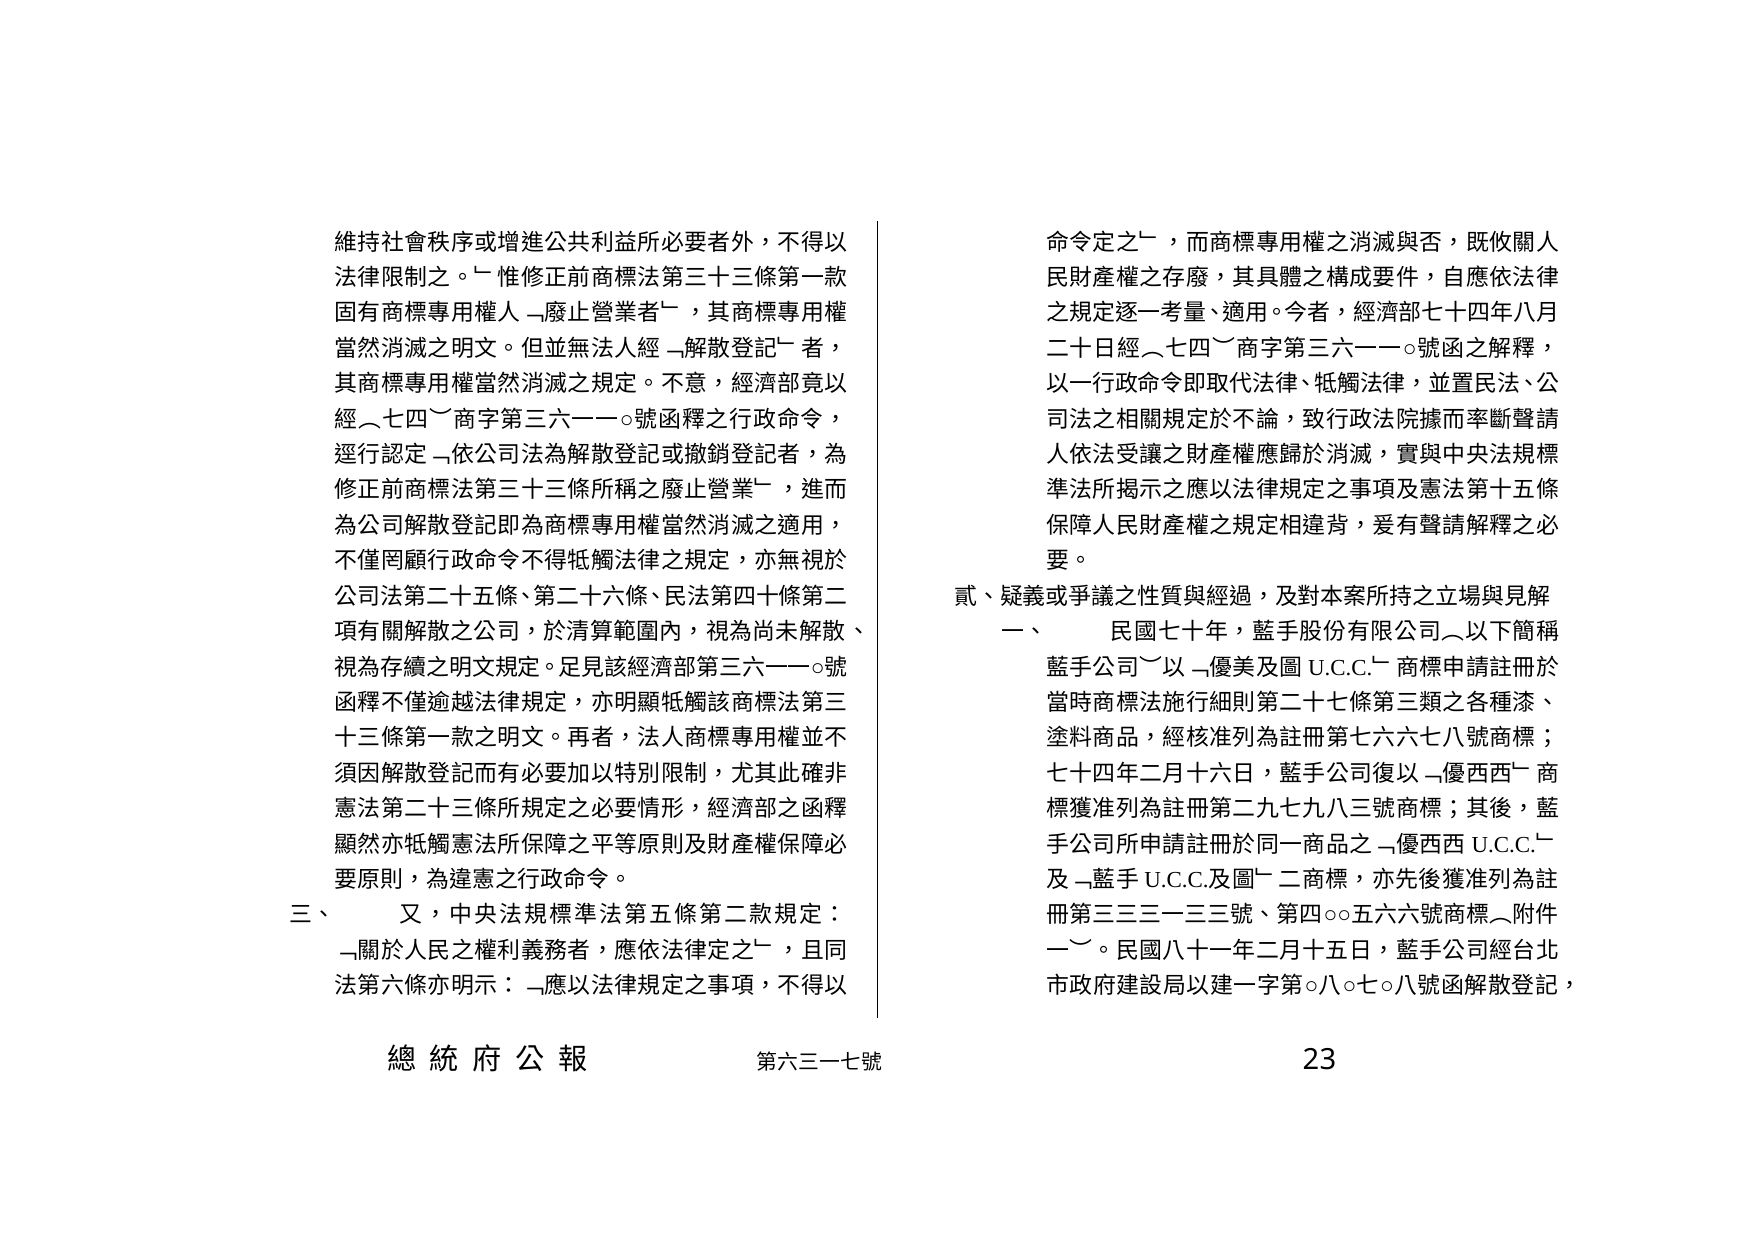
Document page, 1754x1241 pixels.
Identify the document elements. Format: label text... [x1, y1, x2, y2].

text 貳、疑義或爭議之性質與經過，及對本案所持之立場與見解 [954, 576, 1559, 611]
list 又，中央法規標準法第五條第二款規定：﹁關於人民之權利義務者，應依法律定之﹂，且同法第六條亦明示：﹁應以法律規定之事項，不得以 [289, 894, 847, 1001]
list 命令定之﹂，而商標專用權之消滅與否，既攸關人民財產權之存廢，其具體之構成要件，自應依法律之規定逐一考量、適用。今者，經濟部七十四年八月二十日經︵七四︶商字第三六一一○號函之解釋，以一行政命令即取代法律、牴觸法律，並置民法、公司法之相關規定於不論，致行政法院據而率斷聲請人依法受讓之財產權應歸於消滅，實與中央法規標準法所揭示之應以法律規定之事項及憲法第十五條保障人民財產權之規定相違背，爰有聲請解釋之必要。 [1001, 222, 1559, 576]
list 民國七十年，藍手股份有限公司︵以下簡稱藍手公司︶以﹁優美及圖U.C.C.﹂商標申請註冊於當時商標法施行細則第二十七條第三類之各種漆、塗料商品，經核准列為註冊第七六六七八號商標；七十四年二月十六日，藍手公司復以﹁優西西﹂商標獲准列為註冊第二九七九八三號商標；其後，藍手公司所申請註冊於同一商品之﹁優西西U.C.C.﹂及﹁藍手U.C.C.及圖﹂二商標，亦先後獲准列為註冊第三三三一三三號、第四○○五六六號商標︵附件一︶。民國八十一年二月十五日，藍手公司經台北市政府建設局以建一字第○八○七○八號函解散登記，惟為了結現務，仍暫時繼續營業，並於清算期間之八十一年四月二十五日，將上述註冊第七六六七八號、第二九七九八三號、第三三三一三三號、第四○○五六六號四件商標移轉予聲請人所有，經向經濟部中央標準局提出商標移轉註冊之申請，經該局於同年十二月十四日，以台商九五八字第二二三五三○號函核准四件商標專用權之移轉登記。 [1001, 611, 1559, 1001]
list 行政法院以八十六年度判字第三○○四號及第三二六一號判決駁回聲請人所提出之行政訴訟，而維持經濟部中央標準局台商七九一字第二一四三一六號函所為：註冊第二九七九八三號、第四○○五六六號商標﹁移轉註冊應予撤銷，復為不予受理之處分﹂，係依八十二年十二月二十二日修正前商標法第三十三條第一款之規定及經濟部七十四年八月二十日經︵七四︶商字第三六一一○號函釋而來，然則，聲請人所有之前開二商標係經由藍手股份有限公司之讓與而來，並經商標主管機關核准移轉註冊，則商標專用權既屬無體財產權，依憲法第二十三條之規定，﹁除為防止妨礙他人自由、避免緊急危難、維持社會秩序或增進公共利益所必要者外，不得以法律限制之。﹂惟修正前商標法第三十三條第一款固有商標專用權人﹁廢止營業者﹂，其商標專用權當然消滅之明文。但並無法人經﹁解散登記﹂者，其商標專用權當然消滅之規定。不意，經濟部竟以經︵七四︶商字第三六一一○號函釋之行政命令，逕行認定﹁依公司法為解散登記或撤銷登記者，為修正前商標法第三十三條所稱之廢止營業﹂，進而為公司解散登記即為商標專用權當然消滅之適用，不僅罔顧行政命令不得牴觸法律之規定，亦無視於公司法第二十五條、第二十六條、民法第四十條第二項有關解散之公司，於清算範圍內，視為尚未解散、視為存續之明文規定。足見該經濟部第三六一一○號函釋不僅逾越法律規定，亦明顯牴觸該商標法第三十三條第一款之明文。再者，法人商標專用權並不須因解散登記而有必要加以特別限制，尤其此確非憲法第二十三條所規定之必要情形，經濟部之函釋顯然亦牴觸憲法所保障之平等原則及財產權保障必要原則，為違憲之行政命令。 [289, 222, 847, 894]
